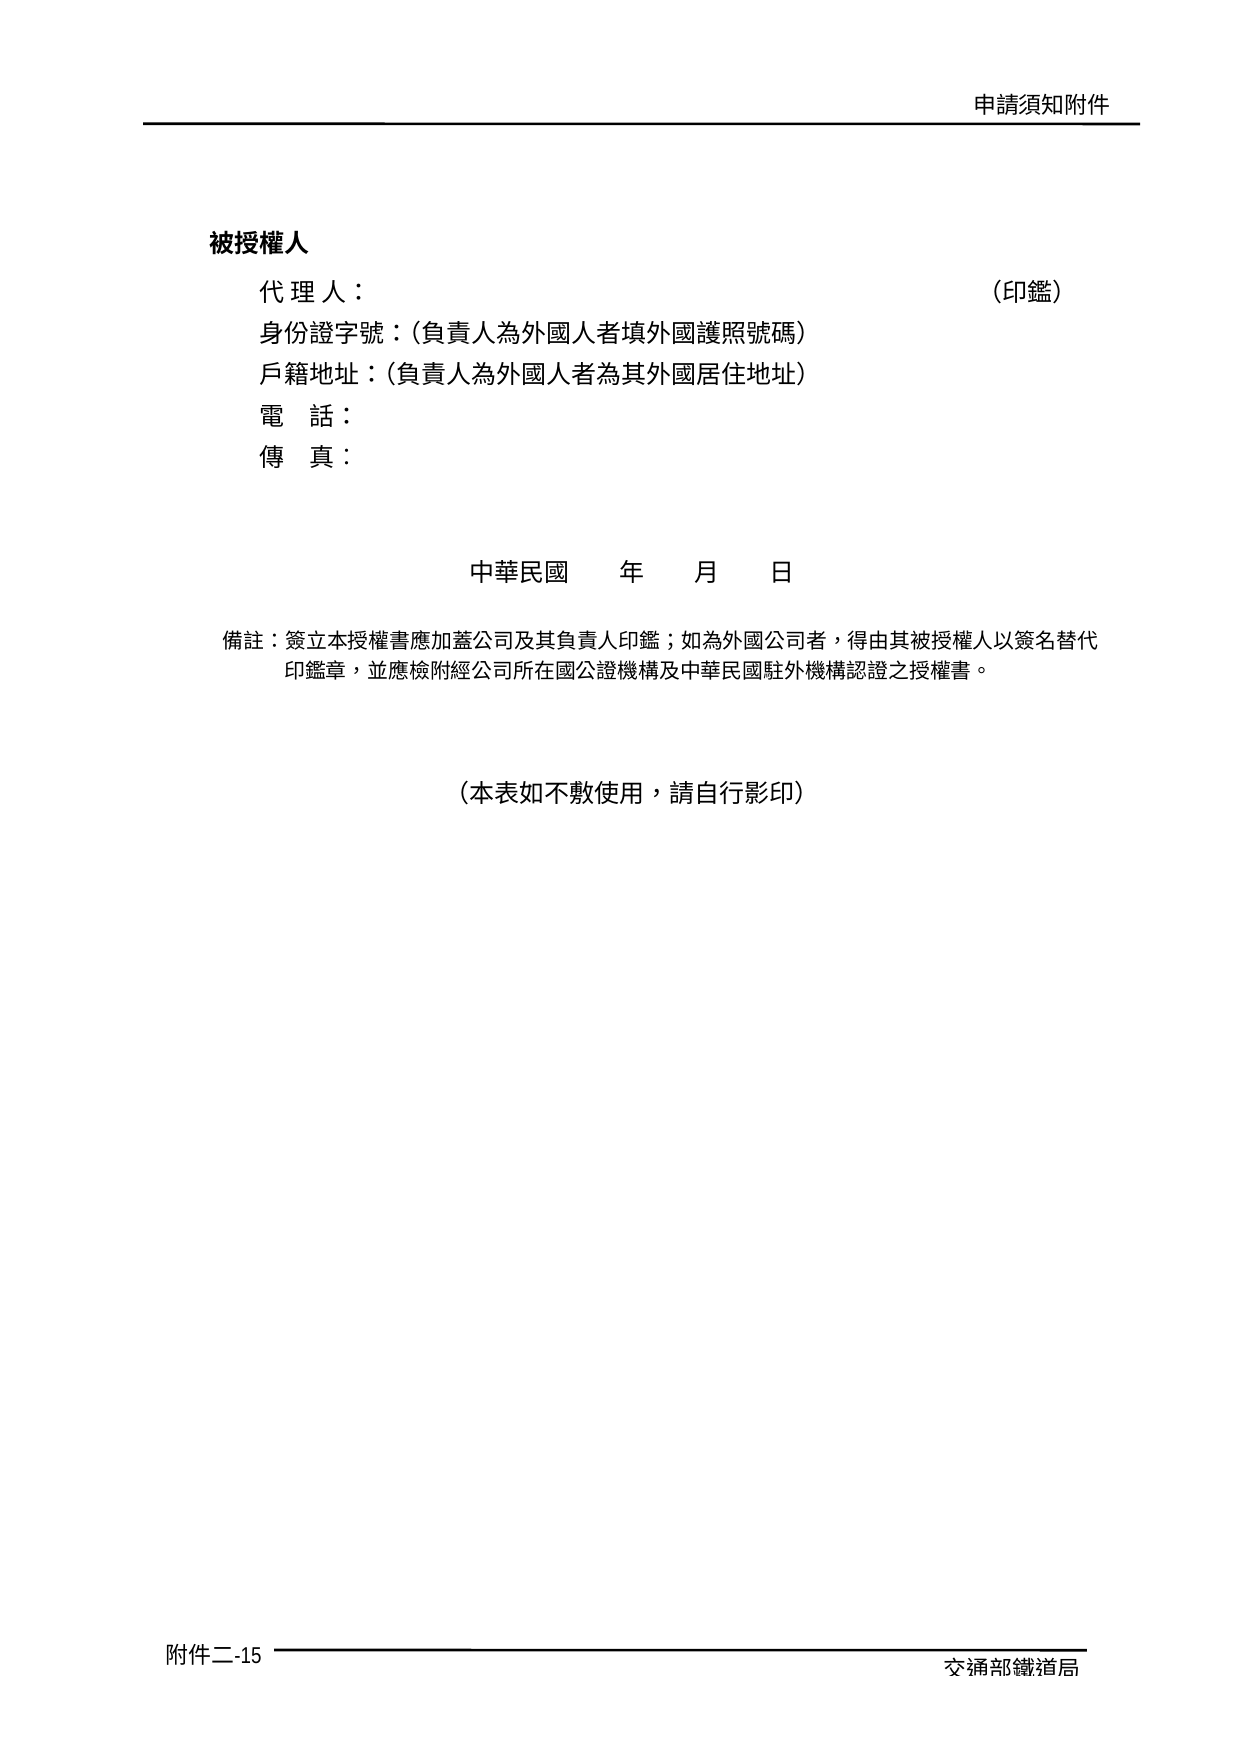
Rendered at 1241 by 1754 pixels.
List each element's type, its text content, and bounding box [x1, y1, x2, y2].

text （本表如不敷使用，請自行影印） [165, 768, 1098, 809]
text 被授權人 [209, 218, 1098, 259]
text 電話： [259, 396, 1098, 433]
text 代理人： （印鑑） [259, 272, 1098, 308]
text 傳真︰ [259, 438, 1098, 474]
text 身份證字號：（負責人為外國人者填外國護照號碼） [259, 313, 1098, 350]
text 中華民國 年 月 日 [165, 547, 1098, 589]
text 戶籍地址：（負責人為外國人者為其外國居住地址） [259, 355, 1098, 391]
text 備註：簽立本授權書應加蓋公司及其負責人印鑑；如為外國公司者，得由其被授權人以簽名替代印鑑章，並應檢附經公司所在國公證機構及中華民國駐外機構認證之授權書。 [223, 624, 1098, 684]
